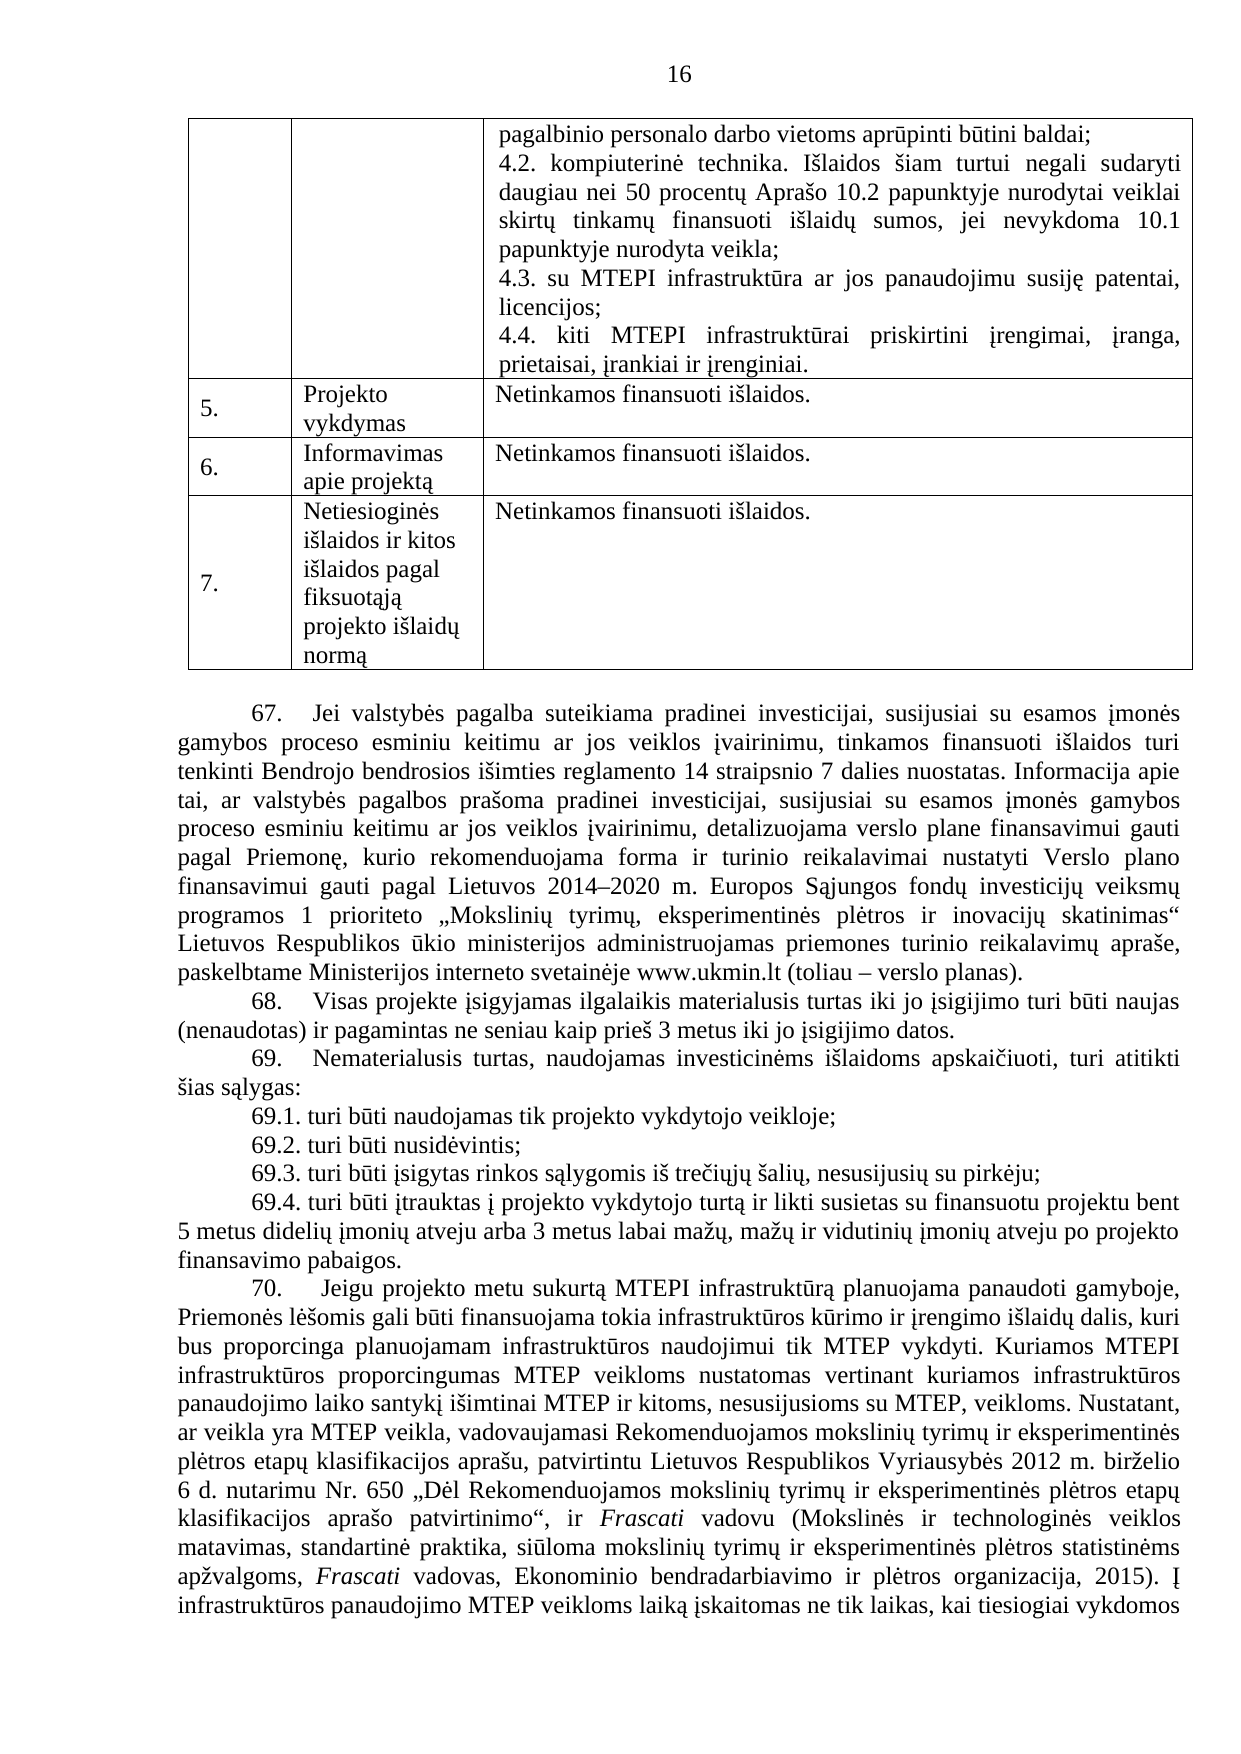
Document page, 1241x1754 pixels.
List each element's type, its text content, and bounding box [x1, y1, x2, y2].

table_cell 5. [189, 379, 291, 437]
text 69.2. turi būti nusidėvintis; [177, 1130, 1181, 1158]
table_cell Netinkamos finansuoti išlaidos. [484, 496, 1192, 669]
text 70. Jeigu projekto metu sukurtą MTEPI infrastruktūrą planuojama panaudoti gamyboje, Priemonės lėšomis gali būti finansuojama tokia infrastruktūros kūrimo ir įrengimo išlaidų dalis, kuri bus proporcinga planuojamam infrastruktūros naudojimui tik MTEP vykdyti. Kuriamos MTEPI infrastruktūros proporcingumas MTEP veikloms nustatomas vertinant kuriamos infrastruktūros panaudojimo laiko santykį išimtinai MTEP ir kitoms, nesusijusioms su MTEP, veikloms. Nustatant, ar veikla yra MTEP veikla, vadovaujamasi Rekomenduojamos mokslinių tyrimų ir eksperimentinės plėtros etapų klasifikacijos aprašu, patvirtintu Lietuvos Respublikos Vyriausybės 2012 m. birželio 6 d. nutarimu Nr. 650 „Dėl Rekomenduojamos mokslinių tyrimų ir eksperimentinės plėtros etapų klasifikacijos aprašo patvirtinimo“, ir Frascati vadovu (Mokslinės ir technologinės veiklos matavimas, standartinė praktika, siūloma mokslinių tyrimų ir eksperimentinės plėtros statistinėms apžvalgoms, Frascati vadovas, Ekonominio bendradarbiavimo ir plėtros organizacija, 2015). Į infrastruktūros panaudojimo MTEP veikloms laiką įskaitomas ne tik laikas, kai tiesiogiai vykdomos [177, 1273, 1181, 1618]
table_cell Informavimas apie projektą [292, 438, 483, 495]
table_cell 7. [189, 496, 291, 669]
table_cell Projekto vykdymas [292, 379, 483, 437]
table_cell [189, 119, 291, 378]
text 67. Jei valstybės pagalba suteikiama pradinei investicijai, susijusiai su esamos įmonės gamybos proceso esminiu keitimu ar jos veiklos įvairinimu, tinkamos finansuoti išlaidos turi tenkinti Bendrojo bendrosios išimties reglamento 14 straipsnio 7 dalies nuostatas. Informacija apie tai, ar valstybės pagalbos prašoma pradinei investicijai, susijusiai su esamos įmonės gamybos proceso esminiu keitimu ar jos veiklos įvairinimu, detalizuojama verslo plane finansavimui gauti pagal Priemonę, kurio rekomenduojama forma ir turinio reikalavimai nustatyti Verslo plano finansavimui gauti pagal Lietuvos 2014–2020 m. Europos Sąjungos fondų investicijų veiksmų programos 1 prioriteto „Mokslinių tyrimų, eksperimentinės plėtros ir inovacijų skatinimas“ Lietuvos Respublikos ūkio ministerijos administruojamas priemones turinio reikalavimų apraše, paskelbtame Ministerijos interneto svetainėje www.ukmin.lt (toliau – verslo planas). [177, 698, 1181, 986]
text 69.1. turi būti naudojamas tik projekto vykdytojo veikloje; [177, 1101, 1181, 1130]
table_cell [292, 119, 483, 378]
text 69.4. turi būti įtrauktas į projekto vykdytojo turtą ir likti susietas su finansuotu projektu bent 5 metus didelių įmonių atveju arba 3 metus labai mažų, mažų ir vidutinių įmonių atveju po projekto finansavimo pabaigos. [177, 1187, 1181, 1273]
table_cell pagalbinio personalo darbo vietoms aprūpinti būtini baldai; 4.2. kompiuterinė technika. Išlaidos šiam turtui negali sudaryti daugiau nei 50 procentų Aprašo 10.2 papunktyje nurodytai veiklai skirtų tinkamų finansuoti išlaidų sumos, jei nevykdoma 10.1 papunktyje nurodyta veikla; 4.3. su MTEPI infrastruktūra ar jos panaudojimu susiję patentai, licencijos; 4.4. kiti MTEPI infrastruktūrai priskirtini įrengimai, įranga, prietaisai, įrankiai ir įrenginiai. [484, 119, 1192, 378]
table_cell 6. [189, 438, 291, 495]
text 69.3. turi būti įsigytas rinkos sąlygomis iš trečiųjų šalių, nesusijusių su pirkėju; [177, 1158, 1181, 1187]
text 68. Visas projekte įsigyjamas ilgalaikis materialusis turtas iki jo įsigijimo turi būti naujas (nenaudotas) ir pagamintas ne seniau kaip prieš 3 metus iki jo įsigijimo datos. [177, 986, 1181, 1043]
text 69. Nematerialusis turtas, naudojamas investicinėms išlaidoms apskaičiuoti, turi atitikti šias sąlygas: [177, 1043, 1181, 1101]
table_cell Netinkamos finansuoti išlaidos. [484, 379, 1192, 437]
table_cell Netiesioginės išlaidos ir kitos išlaidos pagal fiksuotąją projekto išlaidų normą [292, 496, 483, 669]
table_cell Netinkamos finansuoti išlaidos. [484, 438, 1192, 495]
